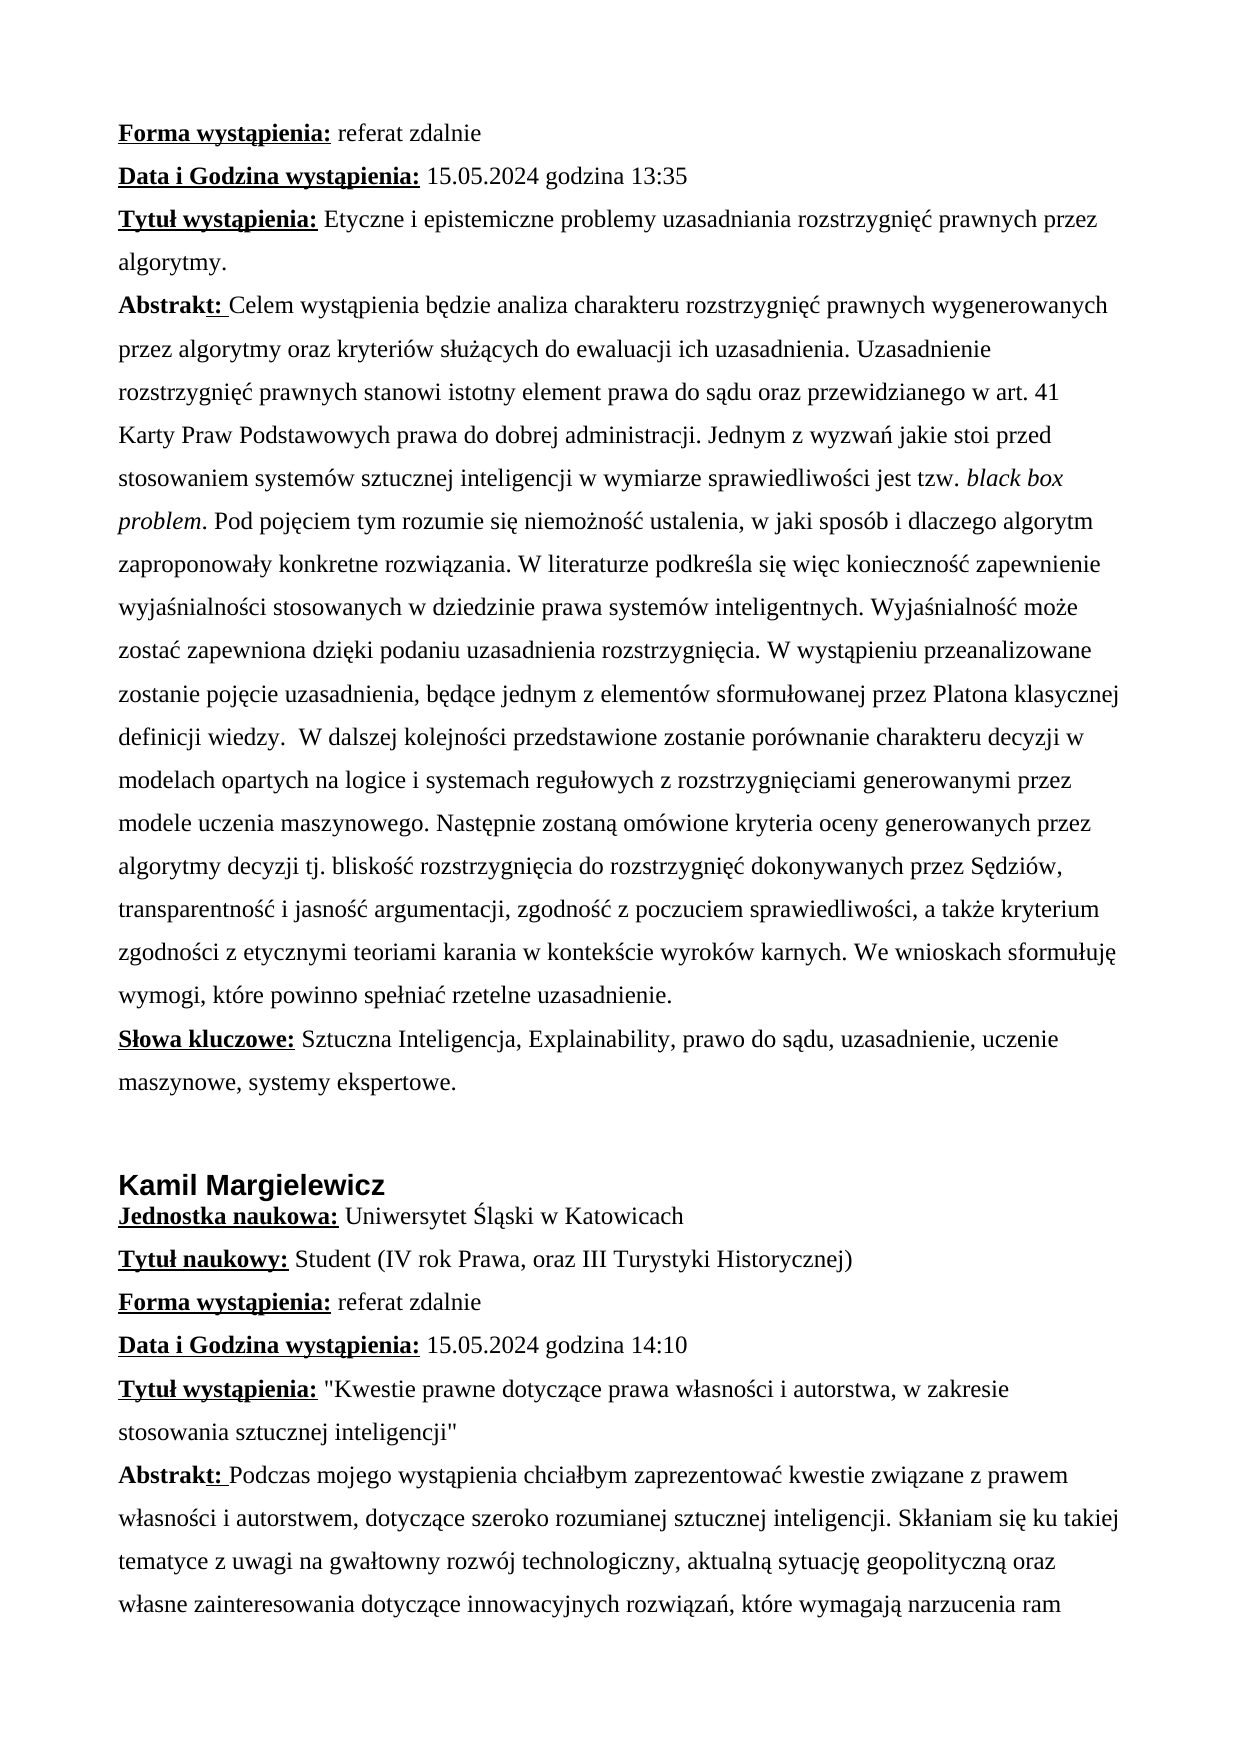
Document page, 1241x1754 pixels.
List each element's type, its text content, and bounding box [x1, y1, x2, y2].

text Tytuł wystąpienia: "Kwestie prawne dotyczące prawa własności i autorstwa, w zakresie stosowania sztucznej inteligencji" [118, 1374, 1122, 1446]
text Forma wystąpienia: referat zdalnie [118, 1287, 1122, 1316]
text Tytuł wystąpienia: Etyczne i epistemiczne problemy uzasadniania rozstrzygnięć prawnych przez algorytmy. [118, 204, 1122, 276]
text Abstrakt: Podczas mojego wystąpienia chciałbym zaprezentować kwestie związane z prawem własności i autorstwem, dotyczące szeroko rozumianej sztucznej inteligencji. Skłaniam się ku takiej tematyce z uwagi na gwałtowny rozwój technologiczny, aktualną sytuację geopolityczną oraz własne zainteresowania dotyczące innowacyjnych rozwiązań, które wymagają narzucenia ram [118, 1460, 1122, 1618]
text Abstrakt: Celem wystąpienia będzie analiza charakteru rozstrzygnięć prawnych wygenerowanych przez algorytmy oraz kryteriów służących do ewaluacji ich uzasadnienia. Uzasadnienie rozstrzygnięć prawnych stanowi istotny element prawa do sądu oraz przewidzianego w art. 41 Karty Praw Podstawowych prawa do dobrej administracji. Jednym z wyzwań jakie stoi przed stosowaniem systemów sztucznej inteligencji w wymiarze sprawiedliwości jest tzw. black box problem. Pod pojęciem tym rozumie się niemożność ustalenia, w jaki sposób i dlaczego algorytm zaproponowały konkretne rozwiązania. W literaturze podkreśla się więc konieczność zapewnienie wyjaśnialności stosowanych w dziedzinie prawa systemów inteligentnych. Wyjaśnialność może zostać zapewniona dzięki podaniu uzasadnienia rozstrzygnięcia. W wystąpieniu przeanalizowane zostanie pojęcie uzasadnienia, będące jednym z elementów sformułowanej przez Platona klasycznej definicji wiedzy. W dalszej kolejności przedstawione zostanie porównanie charakteru decyzji w modelach opartych na logice i systemach regułowych z rozstrzygnięciami generowanymi przez modele uczenia maszynowego. Następnie zostaną omówione kryteria oceny generowanych przez algorytmy decyzji tj. bliskość rozstrzygnięcia do rozstrzygnięć dokonywanych przez Sędziów, transparentność i jasność argumentacji, zgodność z poczuciem sprawiedliwości, a także kryterium zgodności z etycznymi teoriami karania w kontekście wyroków karnych. We wnioskach sformułuję wymogi, które powinno spełniać rzetelne uzasadnienie. [118, 291, 1122, 1009]
subtitle Kamil Margielewicz [118, 1168, 1122, 1201]
text Data i Godzina wystąpienia: 15.05.2024 godzina 14:10 [118, 1331, 1122, 1359]
text Forma wystąpienia: referat zdalnie [118, 118, 1122, 147]
text Słowa kluczowe: Sztuczna Inteligencja, Explainability, prawo do sądu, uzasadnienie, uczenie maszynowe, systemy ekspertowe. [118, 1024, 1122, 1096]
text Tytuł naukowy: Student (IV rok Prawa, oraz III Turystyki Historycznej) [118, 1244, 1122, 1273]
text Jednostka naukowa: Uniwersytet Śląski w Katowicach [118, 1201, 1122, 1230]
text Data i Godzina wystąpienia: 15.05.2024 godzina 13:35 [118, 161, 1122, 190]
